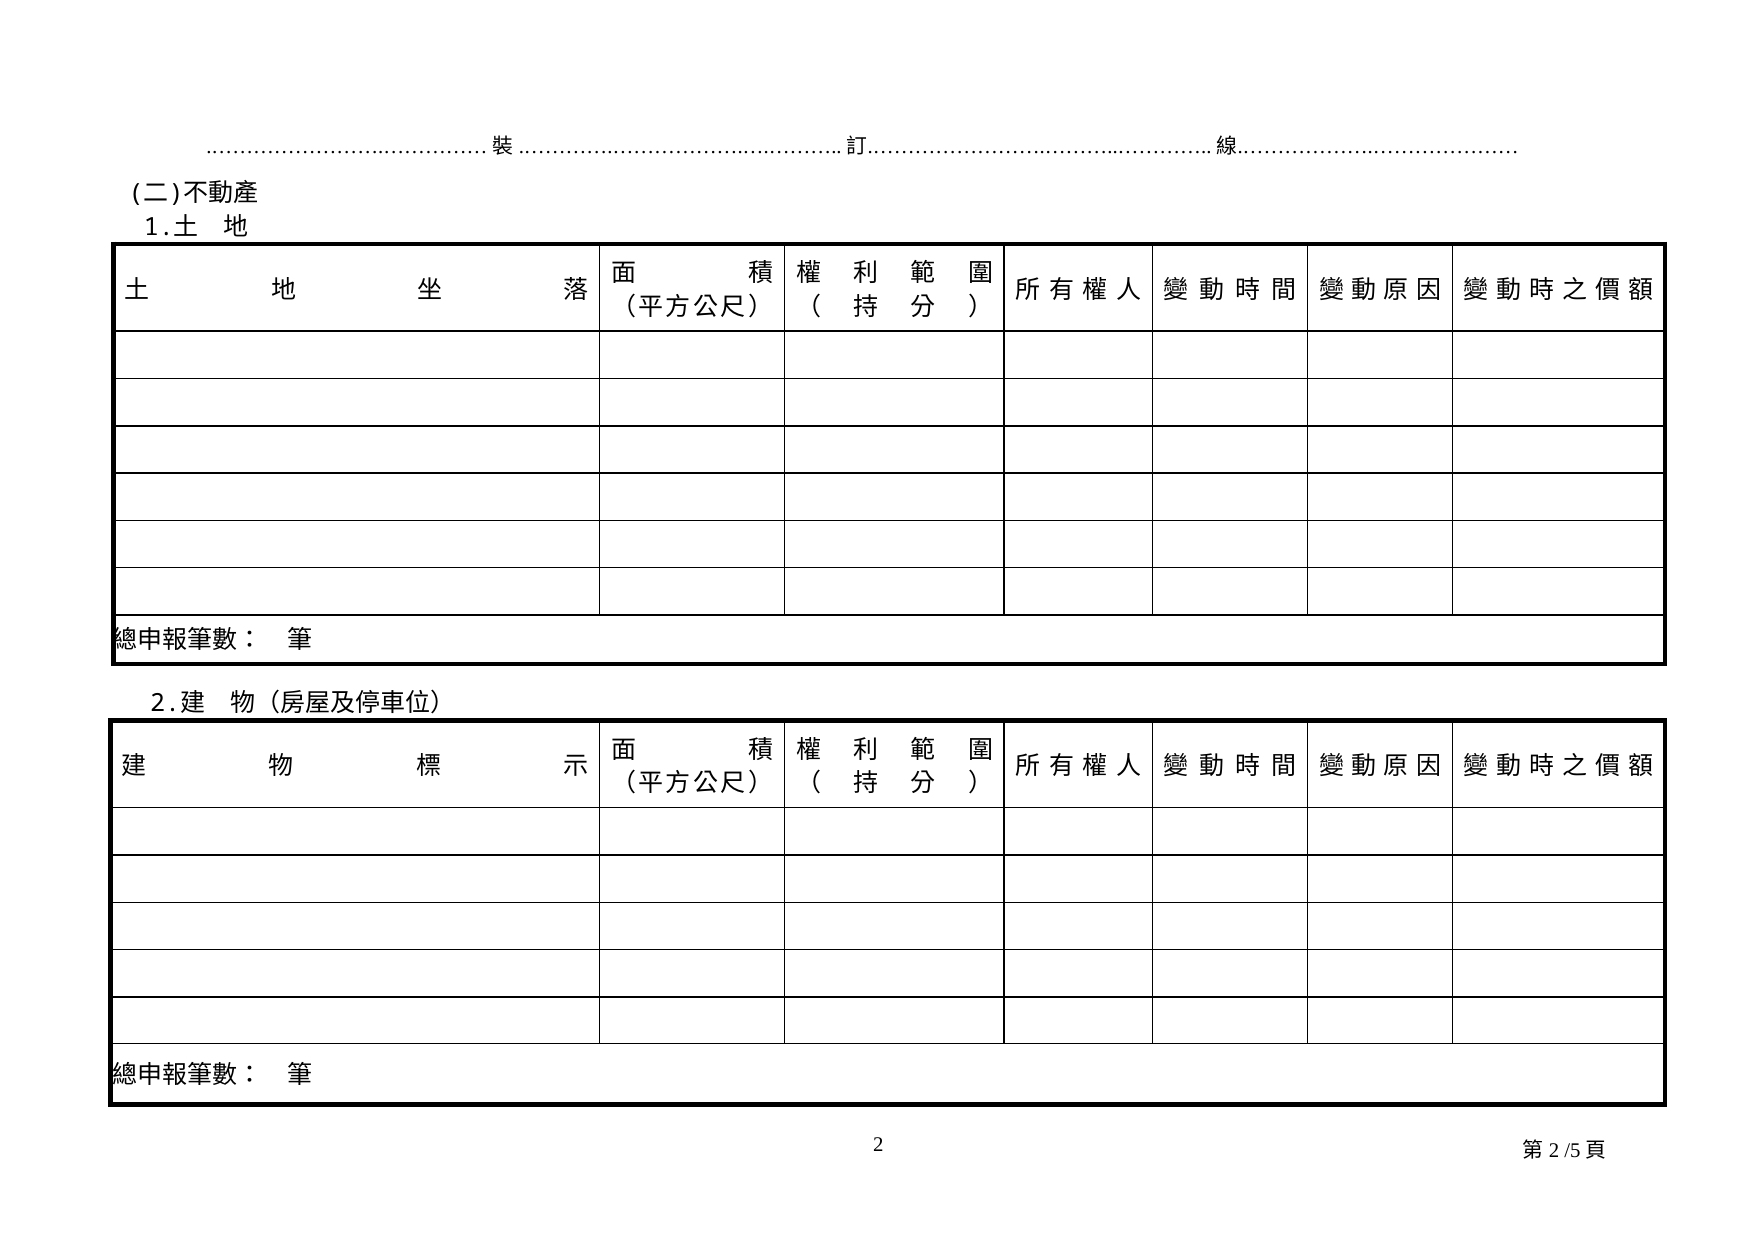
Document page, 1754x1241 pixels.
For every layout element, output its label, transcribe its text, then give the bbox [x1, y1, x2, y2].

table_cell [1153, 332, 1307, 378]
table_cell [785, 521, 1003, 567]
table_cell [1153, 950, 1307, 996]
table_cell [1308, 521, 1452, 567]
table_header 權利範圍 （持分） [785, 246, 1003, 330]
table_header 變動時之價額 [1453, 723, 1663, 807]
text [153, 122, 1571, 165]
table_header 所有權人 [1005, 723, 1152, 807]
table_cell [1453, 856, 1663, 901]
table_cell [785, 332, 1003, 378]
table_cell [785, 427, 1003, 472]
table_cell 總申報筆數： 筆 [113, 1044, 1663, 1102]
table_cell [1153, 521, 1307, 567]
table_cell [1453, 808, 1663, 854]
text (二)不動產 [128, 175, 1606, 208]
table_cell [1308, 568, 1452, 614]
table_cell [785, 856, 1003, 901]
table_cell [1308, 427, 1452, 472]
table_cell [1308, 332, 1452, 378]
table_cell [785, 474, 1003, 519]
table_cell [113, 950, 599, 996]
table_cell [600, 521, 784, 567]
table_header 權利範圍 （持分） [785, 723, 1003, 807]
table_cell [785, 568, 1003, 614]
table_cell [600, 808, 784, 854]
table_cell [1005, 521, 1152, 567]
table_header 變動原因 [1308, 723, 1452, 807]
table_header 建物標示 [113, 723, 599, 807]
table_cell [1005, 856, 1152, 901]
table_cell [600, 568, 784, 614]
table_cell 總申報筆數： 筆 [116, 616, 1663, 661]
table_cell [116, 427, 599, 472]
table_cell [1153, 808, 1307, 854]
table_cell [1453, 332, 1663, 378]
text 2.建 物（房屋及停車位） [137, 685, 1606, 718]
table_cell [1308, 808, 1452, 854]
table_header 面積 （平方公尺） [600, 246, 784, 330]
table_cell [1308, 998, 1452, 1043]
table_cell [1453, 521, 1663, 567]
table_cell [1308, 474, 1452, 519]
table_cell [1153, 379, 1307, 425]
table_cell [1308, 950, 1452, 996]
table_cell [1005, 950, 1152, 996]
table_cell [785, 379, 1003, 425]
table_cell [1453, 474, 1663, 519]
table_cell [600, 427, 784, 472]
table_cell [1153, 856, 1307, 901]
table_cell [1453, 903, 1663, 949]
table_cell [785, 903, 1003, 949]
table_header 土地坐落 [116, 246, 599, 330]
table_cell [1453, 568, 1663, 614]
table_cell [1308, 379, 1452, 425]
table_cell [1153, 903, 1307, 949]
table_cell [1453, 427, 1663, 472]
table_cell [116, 379, 599, 425]
table_cell [600, 856, 784, 901]
table_header 變動時之價額 [1453, 246, 1663, 330]
table_cell [1005, 474, 1152, 519]
table_cell [1308, 903, 1452, 949]
table_cell [600, 950, 784, 996]
table_cell [1005, 379, 1152, 425]
table_cell [1153, 427, 1307, 472]
table_header 面積 （平方公尺） [600, 723, 784, 807]
table_cell [113, 808, 599, 854]
text 1.土 地 [128, 208, 1606, 242]
table_cell [1153, 998, 1307, 1043]
table_cell [600, 379, 784, 425]
table_cell [116, 521, 599, 567]
table_cell [1453, 998, 1663, 1043]
table_cell [785, 998, 1003, 1043]
table_header 變動原因 [1308, 246, 1452, 330]
table_cell [785, 808, 1003, 854]
table_cell [785, 950, 1003, 996]
table_cell [1453, 950, 1663, 996]
table_header 所有權人 [1005, 246, 1152, 330]
table_cell [600, 998, 784, 1043]
table_cell [113, 998, 599, 1043]
table_cell [116, 474, 599, 519]
table_cell [1005, 998, 1152, 1043]
table_cell [1005, 427, 1152, 472]
table_cell [1153, 474, 1307, 519]
table_cell [1308, 856, 1452, 901]
table_cell [1005, 568, 1152, 614]
table_cell [116, 568, 599, 614]
table_cell [113, 903, 599, 949]
table_cell [1005, 903, 1152, 949]
table_cell [1005, 808, 1152, 854]
table_cell [600, 474, 784, 519]
table_cell [1005, 332, 1152, 378]
table_cell [116, 332, 599, 378]
table_cell [600, 332, 784, 378]
table_header 變動時間 [1153, 723, 1307, 807]
table_cell [1153, 568, 1307, 614]
table_cell [1453, 379, 1663, 425]
text .…………………….…………… 裝 .………….……………….….……….. 訂.…………………….………..………….. 線.……………….………………… [169, 129, 1556, 158]
table_header 變動時間 [1153, 246, 1307, 330]
table_cell [113, 856, 599, 901]
table_cell [600, 903, 784, 949]
